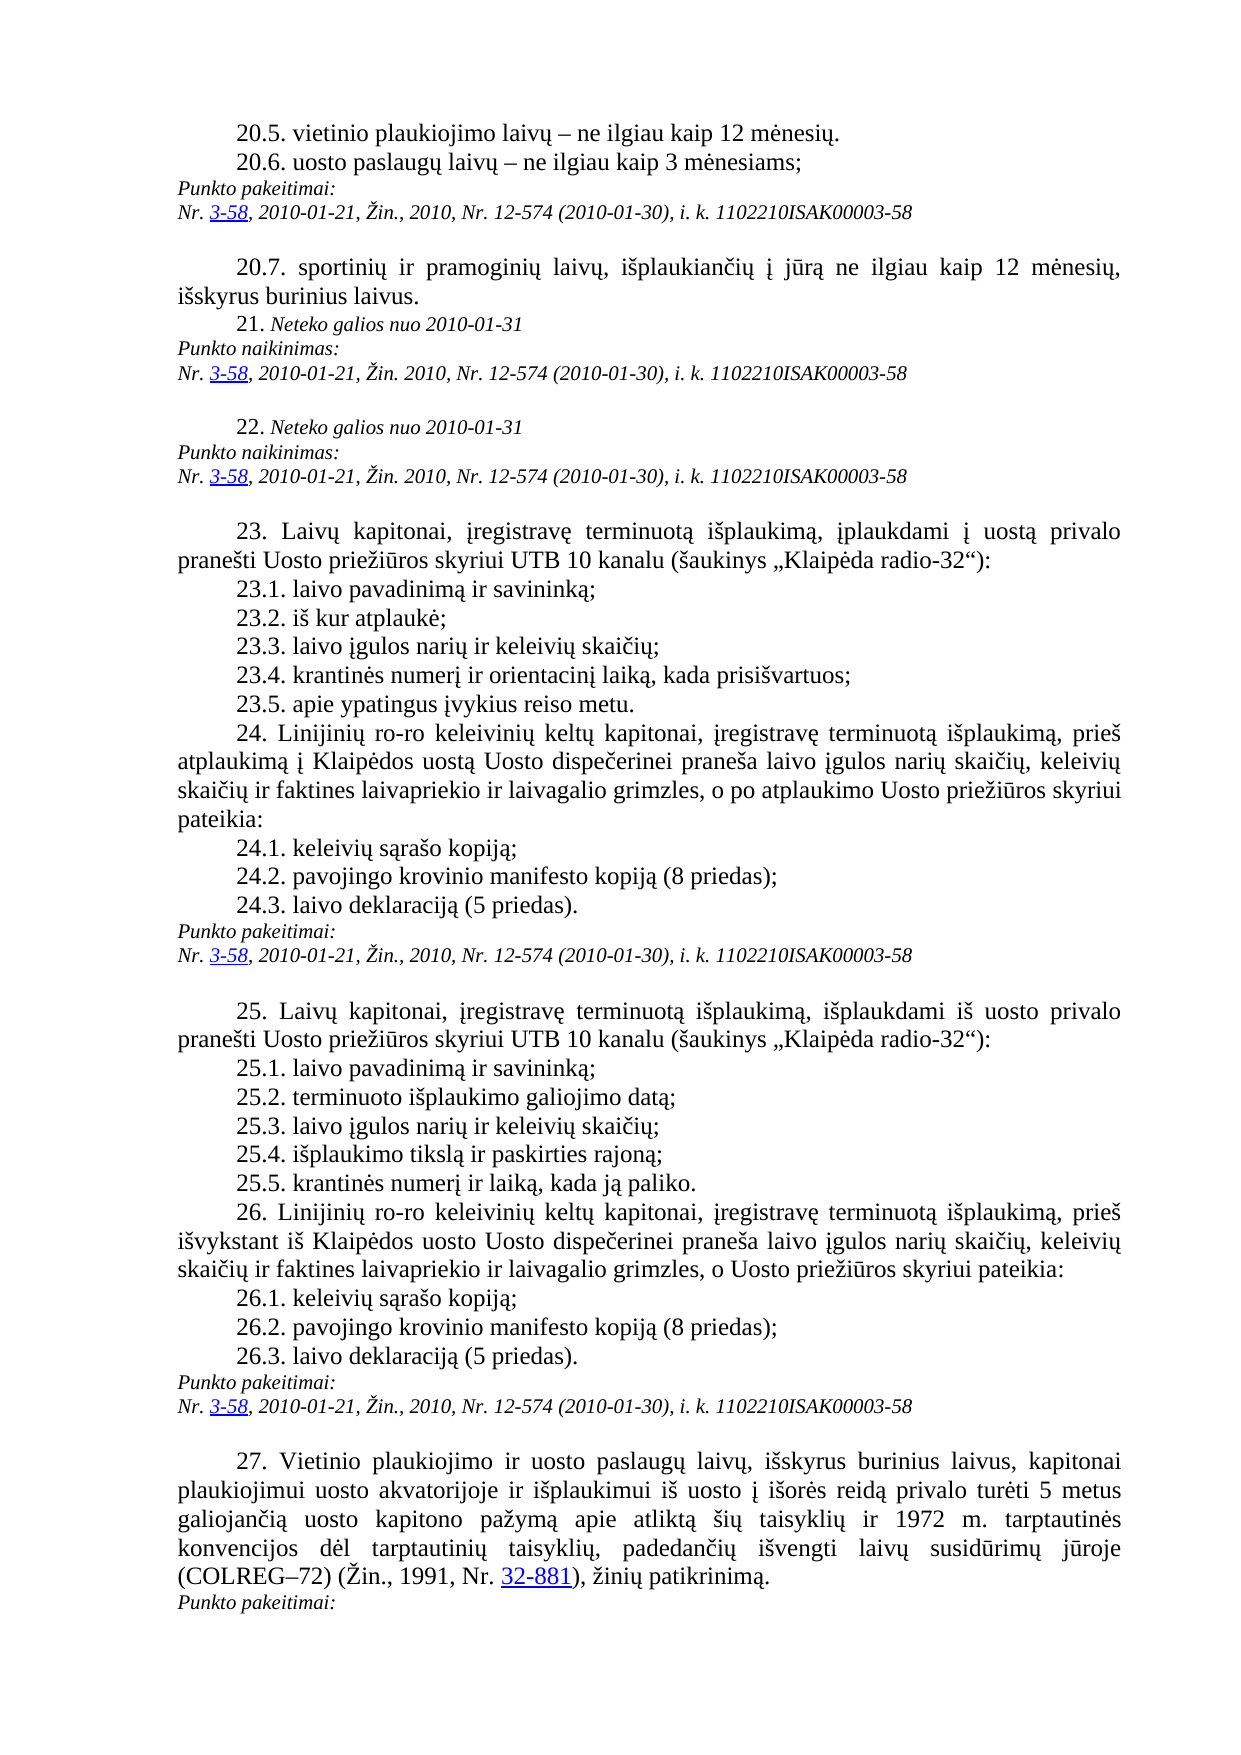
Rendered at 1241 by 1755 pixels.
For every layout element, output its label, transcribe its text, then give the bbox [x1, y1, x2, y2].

text 24.1. keleivių sąrašo kopiją; [177, 833, 1122, 861]
text 25. Laivų kapitonai, įregistravę terminuotą išplaukimą, išplaukdami iš uosto privalo pranešti Uosto priežiūros skyriui UTB 10 kanalu (šaukinys „Klaipėda radio-32“): [177, 996, 1122, 1053]
text 25.3. laivo įgulos narių ir keleivių skaičių; [177, 1111, 1122, 1139]
text 24. Linijinių ro-ro keleivinių keltų kapitonai, įregistravę terminuotą išplaukimą, prieš atplaukimą į Klaipėdos uostą Uosto dispečerinei praneša laivo įgulos narių skaičių, keleivių skaičių ir faktines laivapriekio ir laivagalio grimzles, o po atplaukimo Uosto priežiūros skyriui pateikia: [177, 718, 1122, 833]
text 26. Linijinių ro-ro keleivinių keltų kapitonai, įregistravę terminuotą išplaukimą, prieš išvykstant iš Klaipėdos uosto Uosto dispečerinei praneša laivo įgulos narių skaičių, keleivių skaičių ir faktines laivapriekio ir laivagalio grimzles, o Uosto priežiūros skyriui pateikia: [177, 1197, 1122, 1283]
text 20.5. vietinio plaukiojimo laivų – ne ilgiau kaip 12 mėnesių. [177, 118, 1122, 147]
text Punkto pakeitimai: [177, 1590, 1122, 1614]
text 21. Neteko galios nuo 2010-01-31 [177, 310, 1122, 336]
text 23. Laivų kapitonai, įregistravę terminuotą išplaukimą, įplaukdami į uostą privalo pranešti Uosto priežiūros skyriui UTB 10 kanalu (šaukinys „Klaipėda radio-32“): [177, 516, 1122, 574]
text 23.3. laivo įgulos narių ir keleivių skaičių; [177, 631, 1122, 660]
text 22. Neteko galios nuo 2010-01-31 [177, 413, 1122, 439]
text Nr. 3-58, 2010-01-21, Žin. 2010, Nr. 12-574 (2010-01-30), i. k. 1102210ISAK00003-58 [177, 360, 1122, 384]
text Punkto naikinimas: [177, 439, 1122, 464]
text Nr. 3-58, 2010-01-21, Žin. 2010, Nr. 12-574 (2010-01-30), i. k. 1102210ISAK00003-58 [177, 464, 1122, 488]
text 26.3. laivo deklaraciją (5 priedas). [177, 1341, 1122, 1369]
text 20.6. uosto paslaugų laivų – ne ilgiau kaip 3 mėnesiams; [177, 147, 1122, 176]
text 24.3. laivo deklaraciją (5 priedas). [177, 890, 1122, 919]
text Nr. 3-58, 2010-01-21, Žin., 2010, Nr. 12-574 (2010-01-30), i. k. 1102210ISAK00003-58 [177, 1394, 1122, 1418]
text Punkto naikinimas: [177, 336, 1122, 360]
text 25.5. krantinės numerį ir laiką, kada ją paliko. [177, 1168, 1122, 1197]
text 23.4. krantinės numerį ir orientacinį laiką, kada prisišvartuos; [177, 660, 1122, 689]
text Nr. 3-58, 2010-01-21, Žin., 2010, Nr. 12-574 (2010-01-30), i. k. 1102210ISAK00003-58 [177, 200, 1122, 224]
text 25.1. laivo pavadinimą ir savininką; [177, 1053, 1122, 1082]
text 25.2. terminuoto išplaukimo galiojimo datą; [177, 1082, 1122, 1111]
text 26.1. keleivių sąrašo kopiją; [177, 1283, 1122, 1312]
text 26.2. pavojingo krovinio manifesto kopiją (8 priedas); [177, 1312, 1122, 1341]
text 23.2. iš kur atplaukė; [177, 603, 1122, 631]
text Punkto pakeitimai: [177, 919, 1122, 943]
text 25.4. išplaukimo tikslą ir paskirties rajoną; [177, 1139, 1122, 1168]
text 23.1. laivo pavadinimą ir savininką; [177, 574, 1122, 603]
text Punkto pakeitimai: [177, 1369, 1122, 1394]
text 20.7. sportinių ir pramoginių laivų, išplaukiančių į jūrą ne ilgiau kaip 12 mėnesių, išskyrus burinius laivus. [177, 252, 1122, 310]
text Nr. 3-58, 2010-01-21, Žin., 2010, Nr. 12-574 (2010-01-30), i. k. 1102210ISAK00003-58 [177, 943, 1122, 967]
text Punkto pakeitimai: [177, 176, 1122, 200]
text 23.5. apie ypatingus įvykius reiso metu. [177, 689, 1122, 718]
text 27. Vietinio plaukiojimo ir uosto paslaugų laivų, išskyrus burinius laivus, kapitonai plaukiojimui uosto akvatorijoje ir išplaukimui iš uosto į išorės reidą privalo turėti 5 metus galiojančią uosto kapitono pažymą apie atliktą šių taisyklių ir 1972 m. tarptautinės konvencijos dėl tarptautinių taisyklių, padedančių išvengti laivų susidūrimų jūroje (COLREG–72) (Žin., 1991, Nr. 32-881), žinių patikrinimą. [177, 1446, 1122, 1590]
text 24.2. pavojingo krovinio manifesto kopiją (8 priedas); [177, 861, 1122, 890]
